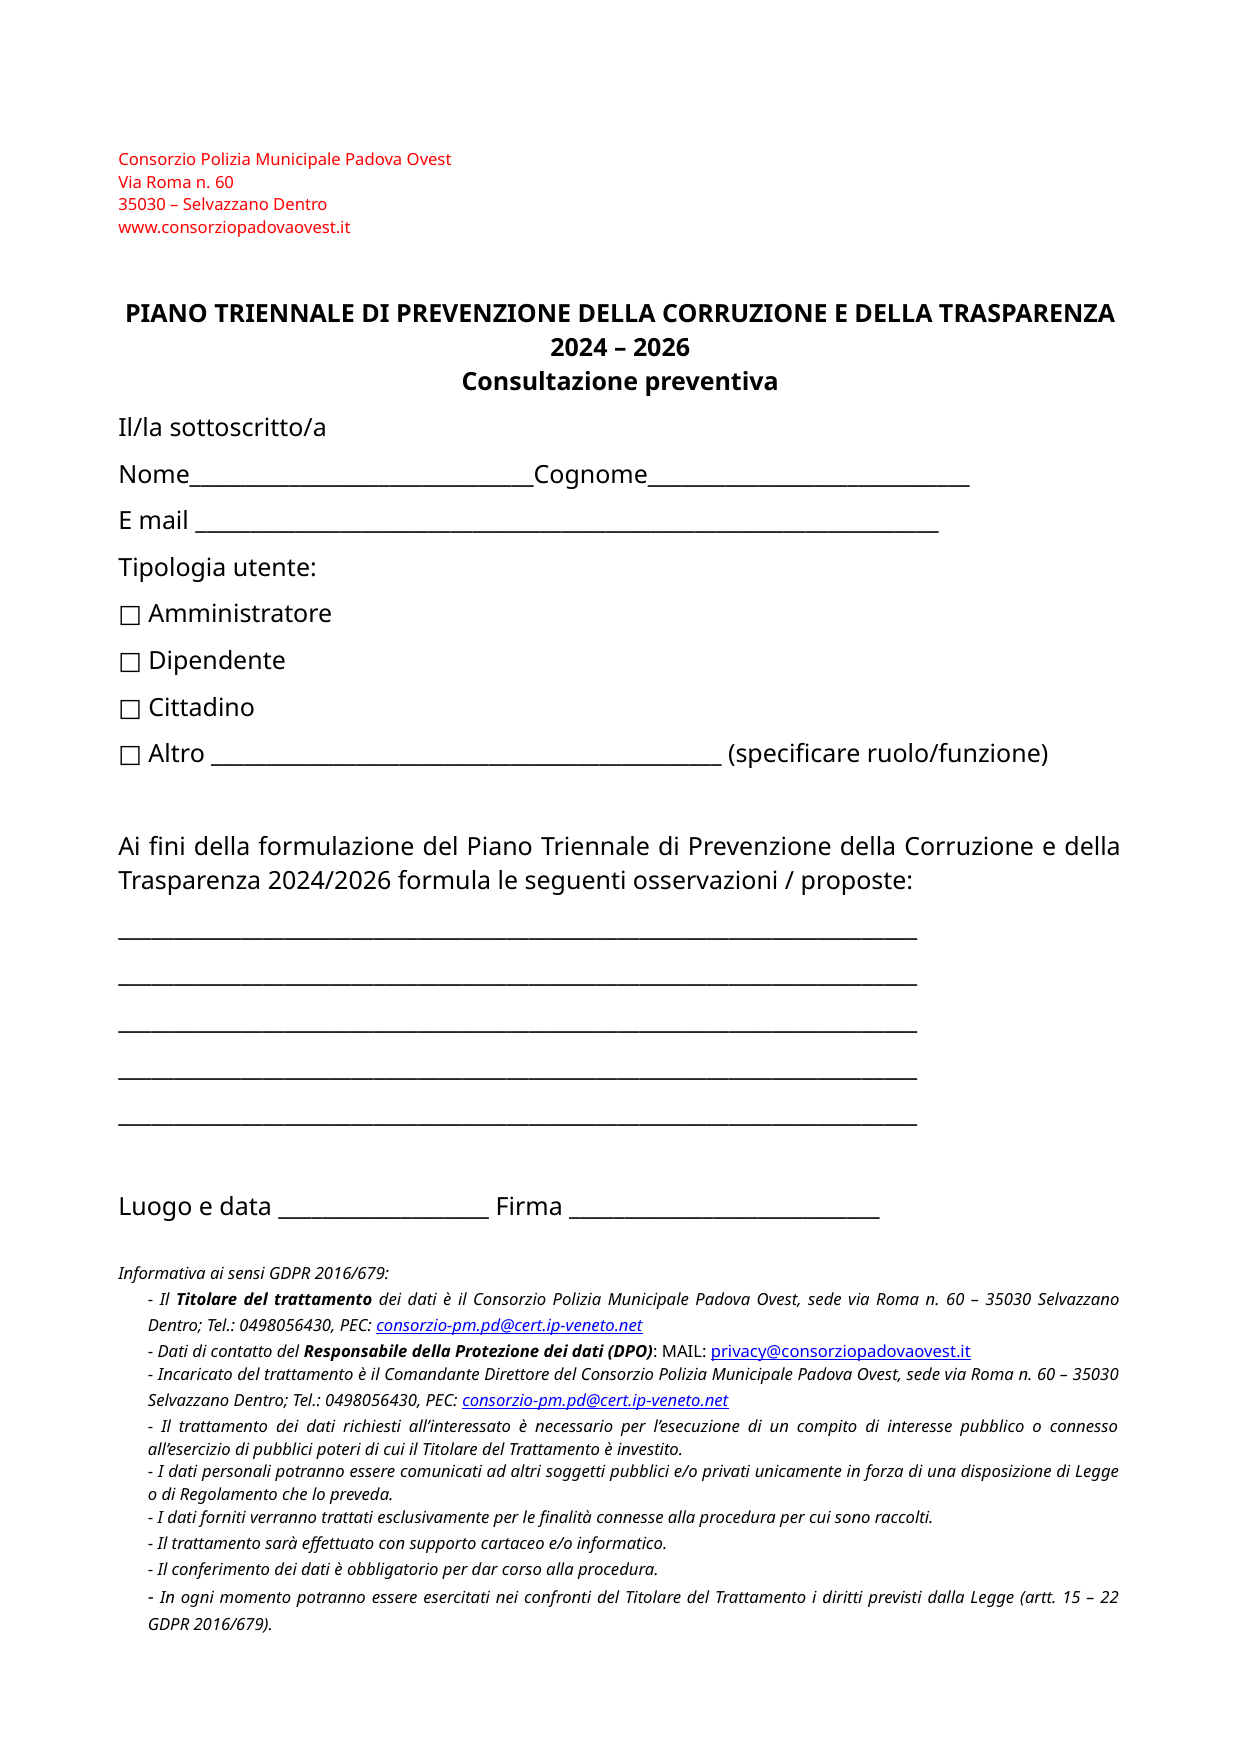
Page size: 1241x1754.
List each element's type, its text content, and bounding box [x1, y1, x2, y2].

text - I dati forniti verranno trattati esclusivamente per le finalità connesse alla procedura per cui sono raccolti. [148, 1505, 1122, 1528]
text Via Roma n. 60 [118, 170, 1122, 193]
text Luogo e data ___________________ Firma ____________________________ [118, 1189, 1122, 1223]
text E mail ___________________________________________________________________ [118, 503, 1122, 537]
text Ai fini della formulazione del Piano Triennale di Prevenzione della Corruzione e della Trasparenza 2024/2026 formula le seguenti osservazioni / proposte: [118, 829, 1122, 897]
text - I dati personali potranno essere comunicati ad altri soggetti pubblici e/o privati unicamente in forza di una disposizione di Legge o di Regolamento che lo preveda. [148, 1460, 1122, 1505]
text - Il trattamento sarà effettuato con supporto cartaceo e/o informatico. [148, 1531, 1122, 1554]
text □ Cittadino [118, 689, 1122, 723]
text - Incaricato del trattamento è il Comandante Direttore del Consorzio Polizia Municipale Padova Ovest, sede via Roma n. 60 – 35030 Selvazzano Dentro; Tel.: 0498056430, PEC: consorzio-pm.pd@cert.ip-veneto.net [148, 1362, 1122, 1411]
text □ Altro ______________________________________________ (specificare ruolo/funzione) [118, 736, 1122, 770]
text Tipologia utente: [118, 549, 1122, 584]
text ________________________________________________________________________ [118, 1096, 1122, 1130]
text Il/la sottoscritto/a [118, 410, 1122, 444]
text ________________________________________________________________________ [118, 1003, 1122, 1037]
text ________________________________________________________________________ [118, 909, 1122, 944]
text www.consorziopadovaovest.it [118, 216, 1122, 238]
text ________________________________________________________________________ [118, 956, 1122, 990]
text - In ogni momento potranno essere esercitati nei confronti del Titolare del Trattamento i diritti previsti dalla Legge (artt. 15 – 22 GDPR 2016/679). [148, 1583, 1122, 1635]
text Informativa ai sensi GDPR 2016/679: [118, 1262, 1122, 1284]
text - Il conferimento dei dati è obbligatorio per dar corso alla procedura. [148, 1557, 1122, 1580]
text - Il Titolare del trattamento dei dati è il Consorzio Polizia Municipale Padova Ovest, sede via Roma n. 60 – 35030 Selvazzano Dentro; Tel.: 0498056430, PEC: consorzio-pm.pd@cert.ip-veneto.net [148, 1288, 1122, 1336]
text □ Dipendente [118, 643, 1122, 677]
text - Il trattamento dei dati richiesti all’interessato è necessario per l’esecuzione di un compito di interesse pubblico o connesso all’esercizio di pubblici poteri di cui il Titolare del Trattamento è investito. [148, 1414, 1122, 1460]
text Consorzio Polizia Municipale Padova Ovest [118, 148, 1122, 170]
text Nome_______________________________Cognome_____________________________ [118, 456, 1122, 491]
text ________________________________________________________________________ [118, 1049, 1122, 1083]
text PIANO TRIENNALE DI PREVENZIONE DELLA CORRUZIONE E DELLA TRASPARENZA 2024 – 2026 [118, 295, 1122, 363]
text 35030 – Selvazzano Dentro [118, 193, 1122, 216]
text □ Amministratore [118, 596, 1122, 630]
text - Dati di contatto del Responsabile della Protezione dei dati (DPO): MAIL: privacy@consorziopadovaovest.it [148, 1340, 1122, 1362]
text Consultazione preventiva [118, 363, 1122, 397]
